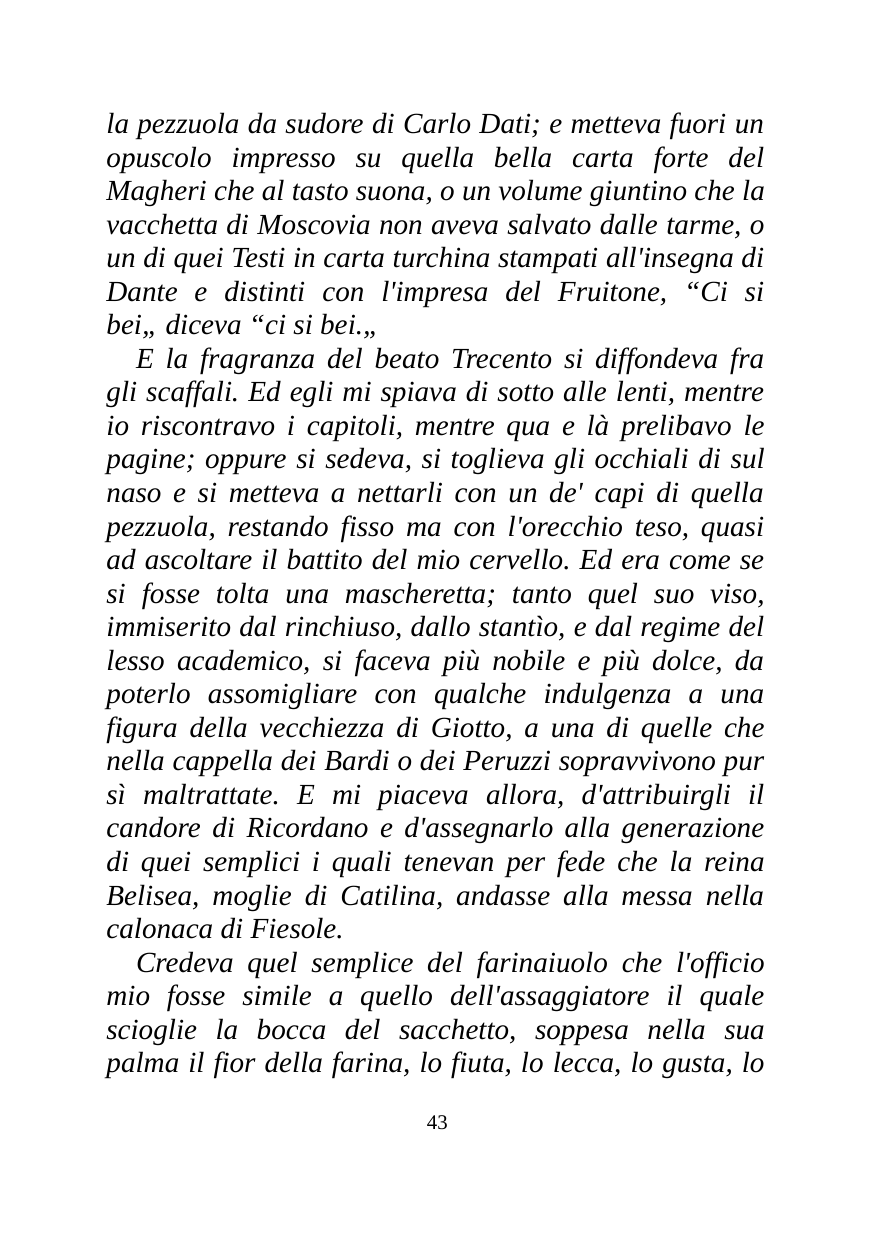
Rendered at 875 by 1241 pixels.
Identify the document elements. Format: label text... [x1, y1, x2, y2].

text Credeva quel semplice del farinaiuolo che l'officio mio fosse simile a quello dell'assaggiatore il quale scioglie la bocca del sacchetto, soppesa nella sua palma il fior della farina, lo fiuta, lo lecca, lo gusta, lo [106, 945, 768, 1079]
text la pezzuola da sudore di Carlo Dati; e metteva fuori un opuscolo impresso su quella bella carta forte del Magheri che al tasto suona, o un volume giuntino che la vacchetta di Moscovia non aveva salvato dalle tarme, o un di quei Testi in carta turchina stampati all'insegna di Dante e distinti con l'impresa del Fruitone, “Ci si bei„ diceva “ci si bei.„ [106, 106, 768, 341]
text E la fragranza del beato Trecento si diffondeva fra gli scaffali. Ed egli mi spiava di sotto alle lenti, mentre io riscontravo i capitoli, mentre qua e là prelibavo le pagine; oppure si sedeva, si toglieva gli occhiali di sul naso e si metteva a nettarli con un de' capi di quella pezzuola, restando fisso ma con l'orecchio teso, quasi ad ascoltare il battito del mio cervello. Ed era come se si fosse tolta una mascheretta; tanto quel suo viso, immiserito dal rinchiuso, dallo stantìo, e dal regime del lesso academico, si faceva più nobile e più dolce, da poterlo assomigliare con qualche indulgenza a una figura della vecchiezza di Giotto, a una di quelle che nella cappella dei Bardi o dei Peruzzi sopravvivono pur sì maltrattate. E mi piaceva allora, d'attribuirgli il candore di Ricordano e d'assegnarlo alla generazione di quei semplici i quali tenevan per fede che la reina Belisea, moglie di Catilina, andasse alla messa nella calonaca di Fiesole. [106, 341, 768, 945]
